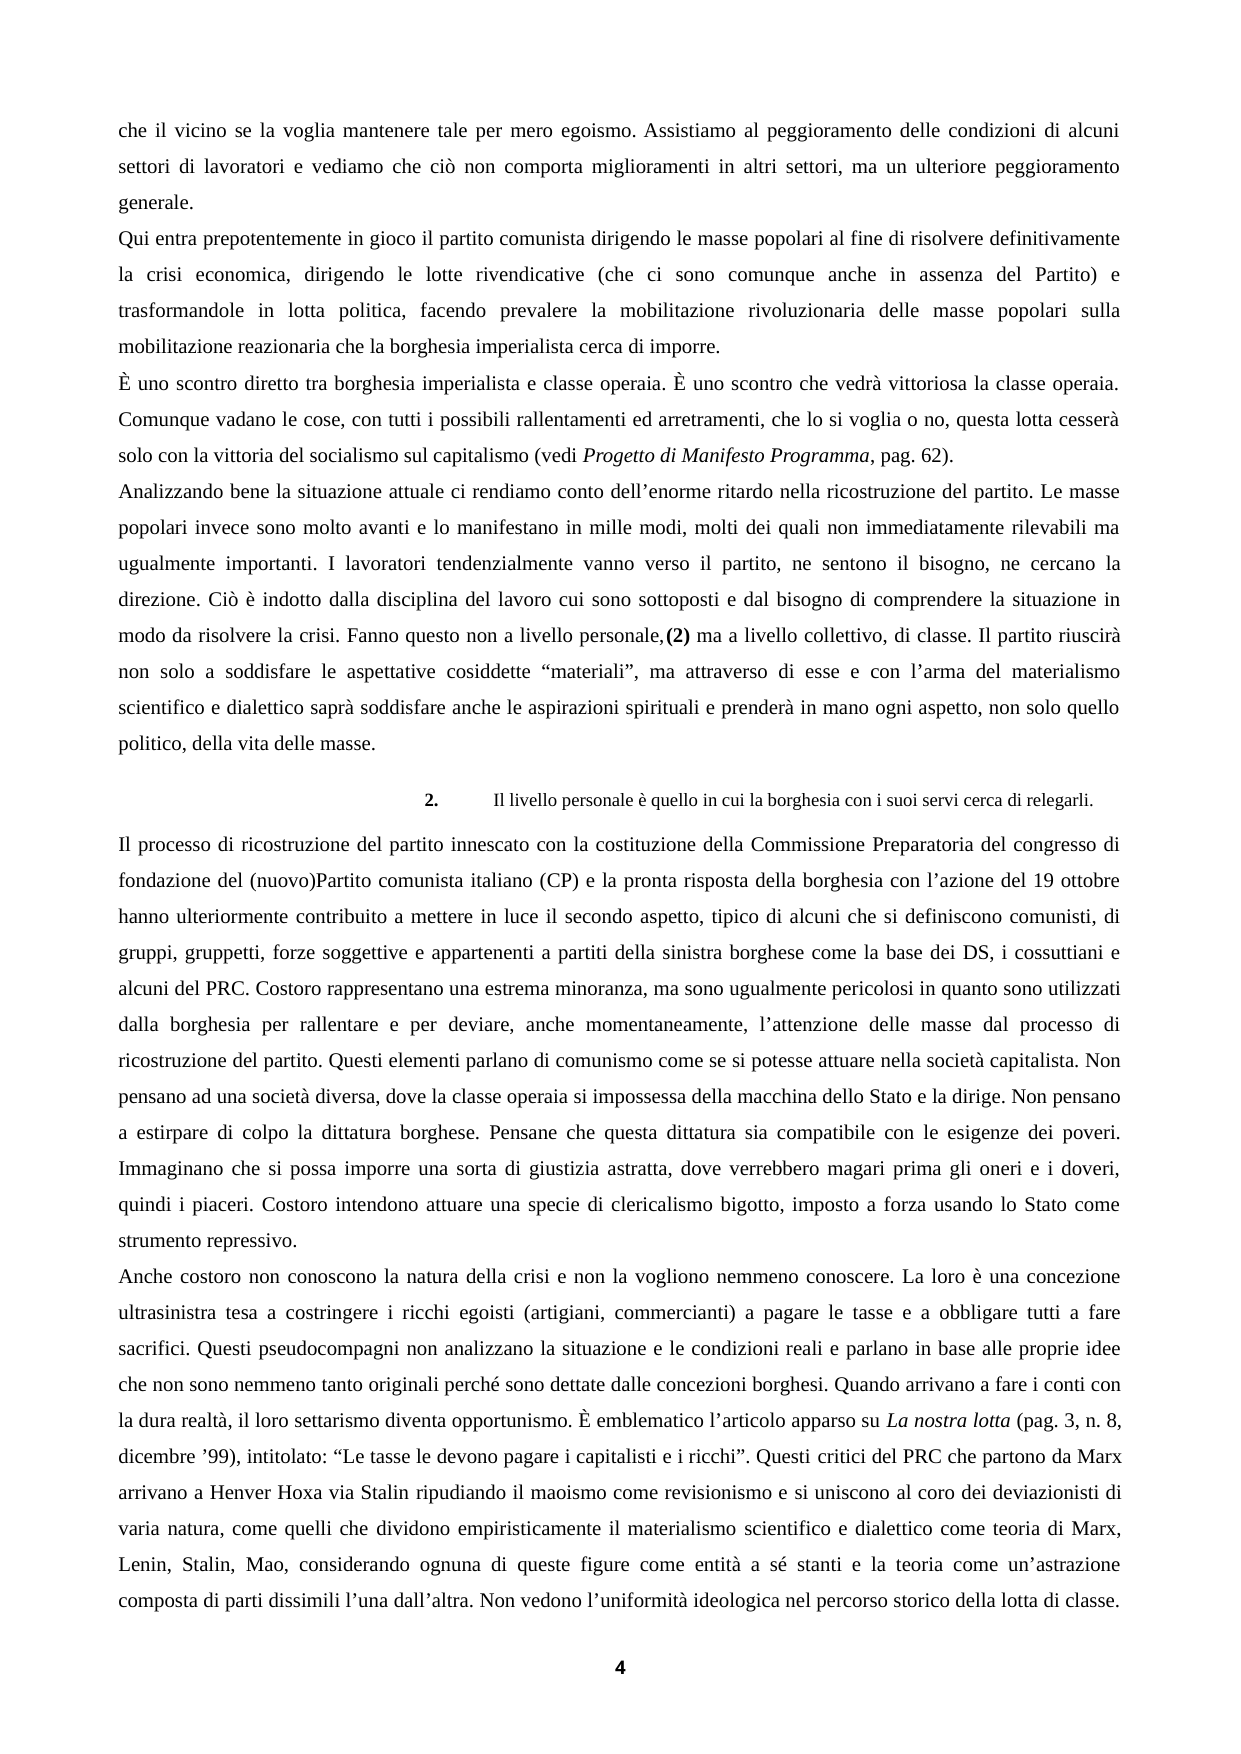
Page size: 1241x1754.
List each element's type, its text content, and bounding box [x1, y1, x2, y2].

text Il processo di ricostruzione del partito innescato con la costituzione della Commissione Preparatoria del congresso di fondazione del (nuovo)Partito comunista italiano (CP) e la pronta risposta della borghesia con l’azione del 19 ottobre hanno ulteriormente contribuito a mettere in luce il secondo aspetto, tipico di alcuni che si definiscono comunisti, di gruppi, gruppetti, forze soggettive e appartenenti a partiti della sinistra borghese come la base dei DS, i cossuttiani e alcuni del PRC. Costoro rappresentano una estrema minoranza, ma sono ugualmente pericolosi in quanto sono utilizzati dalla borghesia per rallentare e per deviare, anche momentaneamente, l’attenzione delle masse dal processo di ricostruzione del partito. Questi elementi parlano di comunismo come se si potesse attuare nella società capitalista. Non pensano ad una società diversa, dove la classe operaia si impossessa della macchina dello Stato e la dirige. Non pensano a estirpare di colpo la dittatura borghese. Pensane che questa dittatura sia compatibile con le esigenze dei poveri. Immaginano che si possa imporre una sorta di giustizia astratta, dove verrebbero magari prima gli oneri e i doveri, quindi i piaceri. Costoro intendono attuare una specie di clericalismo bigotto, imposto a forza usando lo Stato come strumento repressivo. [118, 832, 1122, 1252]
text È uno scontro diretto tra borghesia imperialista e classe operaia. È uno scontro che vedrà vittoriosa la classe operaia. Comunque vadano le cose, con tutti i possibili rallentamenti ed arretramenti, che lo si voglia o no, questa lotta cesserà solo con la vittoria del socialismo sul capitalismo (vedi Progetto di Manifesto Programma, pag. 62). [118, 370, 1122, 467]
text 2. Il livello personale è quello in cui la borghesia con i suoi servi cerca di relegarli. [424, 788, 1122, 810]
text che il vicino se la voglia mantenere tale per mero egoismo. Assistiamo al peggioramento delle condizioni di alcuni settori di lavoratori e vediamo che ciò non comporta miglioramenti in altri settori, ma un ulteriore peggioramento generale. [118, 118, 1122, 214]
text Anche costoro non conoscono la natura della crisi e non la vogliono nemmeno conoscere. La loro è una concezione ultrasinistra tesa a costringere i ricchi egoisti (artigiani, commercianti) a pagare le tasse e a obbligare tutti a fare sacrifici. Questi pseudocompagni non analizzano la situazione e le condizioni reali e parlano in base alle proprie idee che non sono nemmeno tanto originali perché sono dettate dalle concezioni borghesi. Quando arrivano a fare i conti con la dura realtà, il loro settarismo diventa opportunismo. È emblematico l’articolo apparso su La nostra lotta (pag. 3, n. 8, dicembre ’99), intitolato: “Le tasse le devono pagare i capitalisti e i ricchi”. Questi critici del PRC che partono da Marx arrivano a Henver Hoxa via Stalin ripudiando il maoismo come revisionismo e si uniscono al coro dei deviazionisti di varia natura, come quelli che dividono empiristicamente il materialismo scientifico e dialettico come teoria di Marx, Lenin, Stalin, Mao, considerando ognuna di queste figure come entità a sé stanti e la teoria come un’astrazione composta di parti dissimili l’una dall’altra. Non vedono l’uniformità ideologica nel percorso storico della lotta di classe. [118, 1264, 1122, 1612]
text Qui entra prepotentemente in gioco il partito comunista dirigendo le masse popolari al fine di risolvere definitivamente la crisi economica, dirigendo le lotte rivendicative (che ci sono comunque anche in assenza del Partito) e trasformandole in lotta politica, facendo prevalere la mobilitazione rivoluzionaria delle masse popolari sulla mobilitazione reazionaria che la borghesia imperialista cerca di imporre. [118, 226, 1122, 358]
text Analizzando bene la situazione attuale ci rendiamo conto dell’enorme ritardo nella ricostruzione del partito. Le masse popolari invece sono molto avanti e lo manifestano in mille modi, molti dei quali non immediatamente rilevabili ma ugualmente importanti. I lavoratori tendenzialmente vanno verso il partito, ne sentono il bisogno, ne cercano la direzione. Ciò è indotto dalla disciplina del lavoro cui sono sottoposti e dal bisogno di comprendere la situazione in modo da risolvere la crisi. Fanno questo non a livello personale,(2) ma a livello collettivo, di classe. Il partito riuscirà non solo a soddisfare le aspettative cosiddette “materiali”, ma attraverso di esse e con l’arma del materialismo scientifico e dialettico saprà soddisfare anche le aspirazioni spirituali e prenderà in mano ogni aspetto, non solo quello politico, della vita delle masse. [118, 478, 1122, 755]
